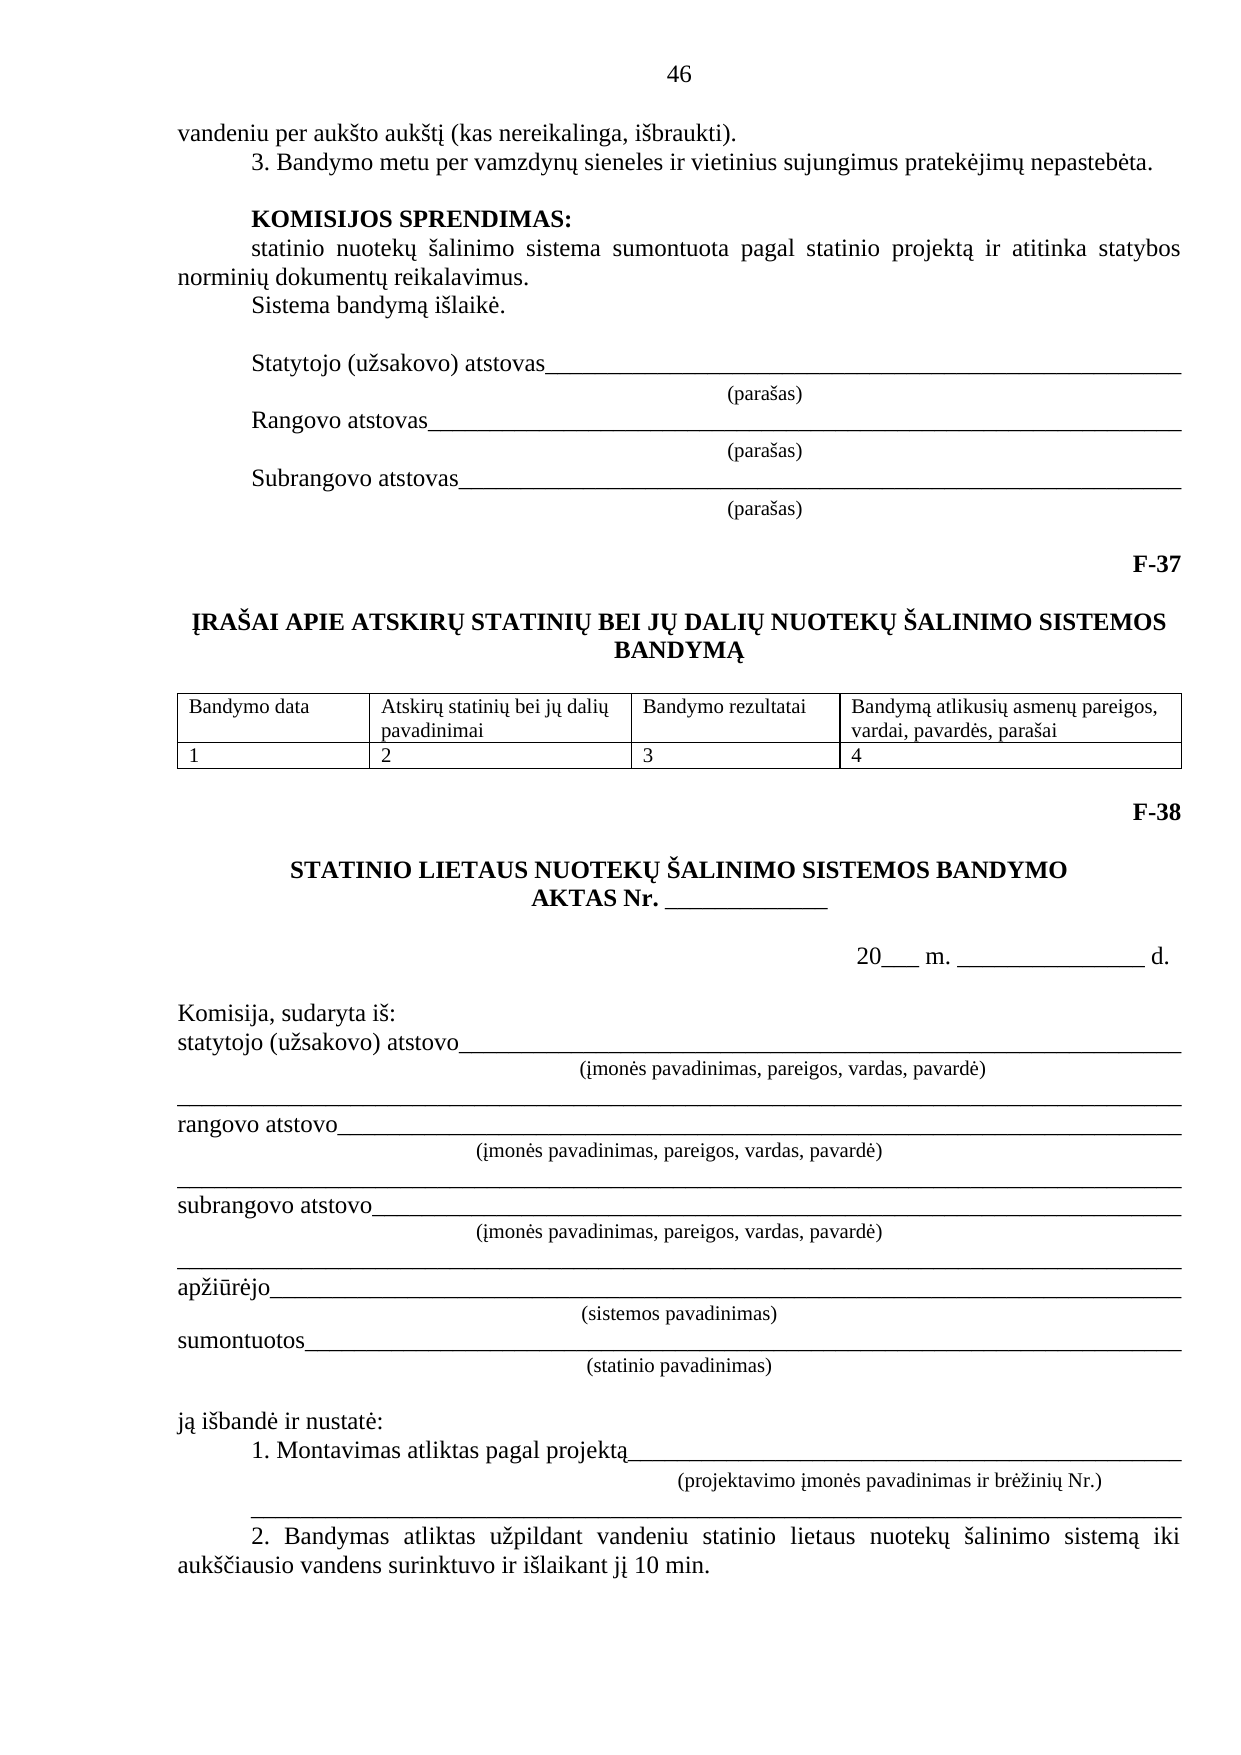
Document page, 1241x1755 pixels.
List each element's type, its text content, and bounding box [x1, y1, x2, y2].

text STATINIO LIETAUS NUOTEKŲ ŠALINIMO SISTEMOS BANDYMO [177, 855, 1181, 883]
text subrangovo atstovo [177, 1190, 1181, 1219]
table_cell 2 [370, 743, 631, 767]
text statytojo (užsakovo) atstovo [177, 1027, 1181, 1056]
text (parašas) [177, 492, 1181, 521]
text ją išbandė ir nustatė: [177, 1406, 1181, 1435]
text 2. Bandymas atliktas užpildant vandeniu statinio lietaus nuotekų šalinimo sistemą iki aukščiausio vandens surinktuvo ir išlaikant jį 10 min. [177, 1521, 1181, 1579]
text rangovo atstovo [177, 1109, 1181, 1137]
table_cell 4 [841, 743, 1181, 767]
table_header Bandymo rezultatai [632, 694, 839, 742]
text Rangovo atstovas [177, 406, 1181, 434]
text apžiūrėjo [177, 1272, 1181, 1301]
text 1. Montavimas atliktas pagal projektą [177, 1435, 1181, 1464]
table_cell 1 [178, 743, 369, 767]
table_header Atskirų statinių bei jų dalių pavadinimai [370, 694, 631, 742]
table_cell 3 [632, 743, 839, 767]
table_header Bandymo data [178, 694, 369, 742]
text Sistema bandymą išlaikė. [177, 291, 1181, 319]
text F-38 [177, 797, 1181, 826]
text KOMISIJOS SPRENDIMAS: [177, 204, 1181, 233]
text (įmonės pavadinimas, pareigos, vardas, pavardė) [177, 1056, 1181, 1080]
text (parašas) [177, 377, 1181, 406]
text ĮRAŠAI APIE ATSKIRŲ STATINIŲ BEI JŲ DALIŲ NUOTEKŲ ŠALINIMO SISTEMOS BANDYMĄ [177, 607, 1181, 664]
text F-37 [177, 549, 1181, 578]
text 20___ m. _______________ d. [177, 941, 1181, 970]
text (projektavimo įmonės pavadinimas ir brėžinių Nr.) [177, 1464, 1181, 1492]
text (įmonės pavadinimas, pareigos, vardas, pavardė) [177, 1219, 1181, 1243]
text vandeniu per aukšto aukštį (kas nereikalinga, išbraukti). [177, 118, 1181, 147]
text sumontuotos [177, 1325, 1181, 1353]
text Subrangovo atstovas [177, 463, 1181, 492]
text 3. Bandymo metu per vamzdynų sieneles ir vietinius sujungimus pratekėjimų nepastebėta. [177, 147, 1181, 176]
text (statinio pavadinimas) [177, 1353, 1181, 1377]
text AKTAS Nr. _____________ [177, 883, 1181, 912]
text (įmonės pavadinimas, pareigos, vardas, pavardė) [177, 1137, 1181, 1162]
text (parašas) [177, 434, 1181, 463]
table_header Bandymą atlikusių asmenų pareigos, vardai, pavardės, parašai [841, 694, 1181, 742]
text Statytojo (užsakovo) atstovas [177, 348, 1181, 377]
text statinio nuotekų šalinimo sistema sumontuota pagal statinio projektą ir atitinka statybos norminių dokumentų reikalavimus. [177, 233, 1181, 291]
text (sistemos pavadinimas) [177, 1301, 1181, 1325]
text Komisija, sudaryta iš: [177, 998, 1181, 1027]
